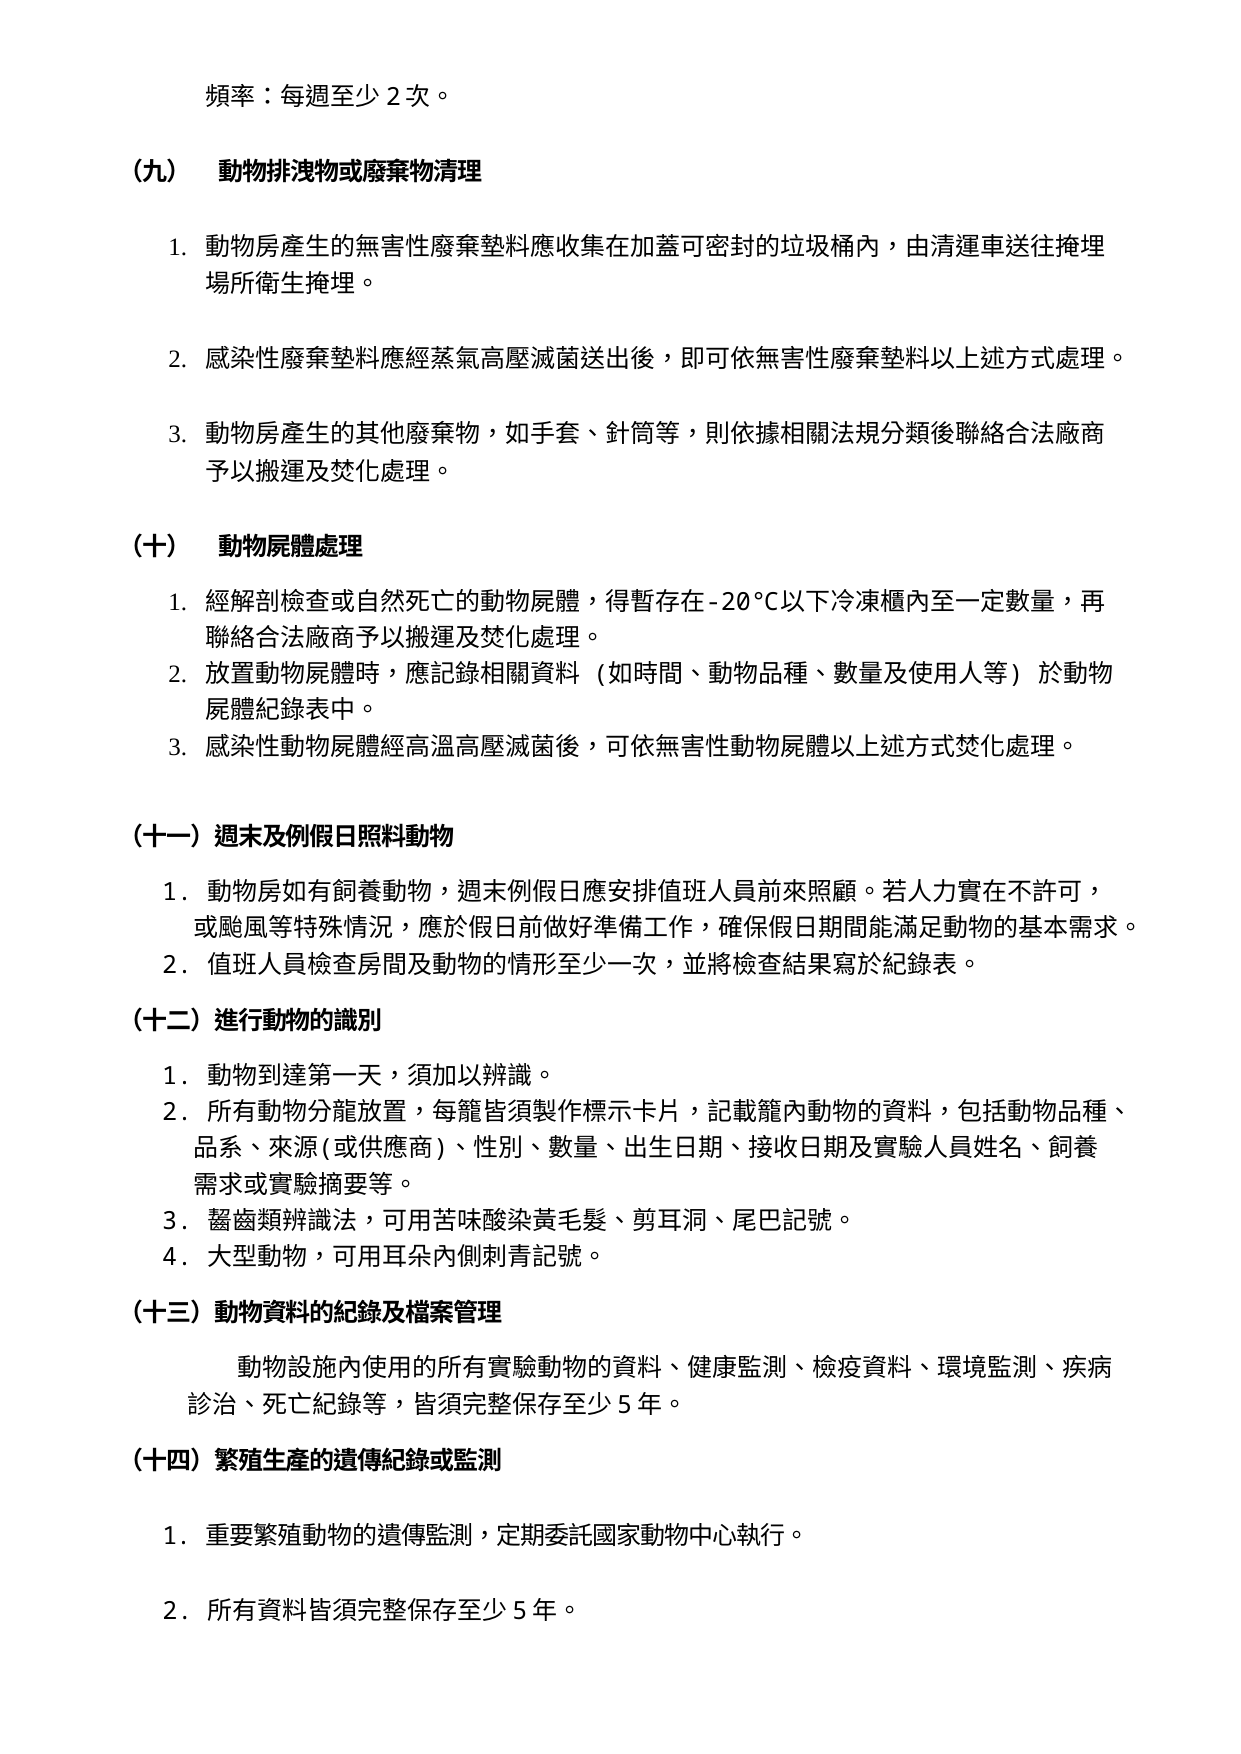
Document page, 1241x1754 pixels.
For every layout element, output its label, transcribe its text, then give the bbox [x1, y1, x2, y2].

text 2. 所有資料皆須完整保存至少5年。 [137, 1589, 1122, 1627]
text 1. 重要繁殖動物的遺傳監測，定期委託國家動物中心執行。 [137, 1514, 1122, 1552]
text （十二）進行動物的識別 [118, 999, 1122, 1037]
list 動物屍體處理 [118, 525, 1122, 562]
list 動物排洩物或廢棄物清理 [118, 150, 1122, 187]
text 2. 所有動物分龍放置，每籠皆須製作標示卡片，記載籠內動物的資料，包括動物品種、品系、來源(或供應商)、性別、數量、出生日期、接收日期及實驗人員姓名、飼養需求或實驗摘要等。 [162, 1092, 1122, 1200]
list 放置動物屍體時，應記錄相關資料 (如時間、動物品種、數量及使用人等) 於動物屍體紀錄表中。 [168, 654, 1122, 726]
list 感染性動物屍體經高溫高壓滅菌後，可依無害性動物屍體以上述方式焚化處理。 [168, 726, 1122, 762]
list 經解剖檢查或自然死亡的動物屍體，得暫存在-20℃以下冷凍櫃內至一定數量，再聯絡合法廠商予以搬運及焚化處理。 [168, 581, 1122, 654]
text 4. 大型動物，可用耳朵內側刺青記號。 [137, 1237, 1122, 1273]
text 2. 值班人員檢查房間及動物的情形至少一次，並將檢查結果寫於紀錄表。 [162, 944, 1122, 980]
text （十三）動物資料的紀錄及檔案管理 [118, 1292, 1122, 1329]
text 3. 齧齒類辨識法，可用苦味酸染黃毛髮、剪耳洞、尾巴記號。 [137, 1200, 1122, 1237]
text （十一）週末及例假日照料動物 [118, 815, 1122, 853]
list 動物房產生的其他廢棄物，如手套、針筒等，則依據相關法規分類後聯絡合法廠商予以搬運及焚化處理。 [168, 412, 1122, 487]
text 1. 動物房如有飼養動物，週末例假日應安排值班人員前來照顧。若人力實在不許可，或颱風等特殊情況，應於假日前做好準備工作，確保假日期間能滿足動物的基本需求。 [162, 872, 1122, 944]
list 動物房產生的無害性廢棄墊料應收集在加蓋可密封的垃圾桶內，由清運車送往掩埋場所衛生掩埋。 [168, 225, 1122, 300]
text 1. 動物到達第一天，須加以辨識。 [137, 1055, 1122, 1092]
list 感染性廢棄墊料應經蒸氣高壓滅菌送出後，即可依無害性廢棄墊料以上述方式處理。 [168, 337, 1122, 375]
list 頻率：每週至少2次。 [168, 75, 1122, 112]
text （十四）繁殖生產的遺傳紀錄或監測 [118, 1439, 1122, 1477]
text 動物設施內使用的所有實驗動物的資料、健康監測、檢疫資料、環境監測、疾病診治、死亡紀錄等，皆須完整保存至少5年。 [187, 1348, 1122, 1420]
